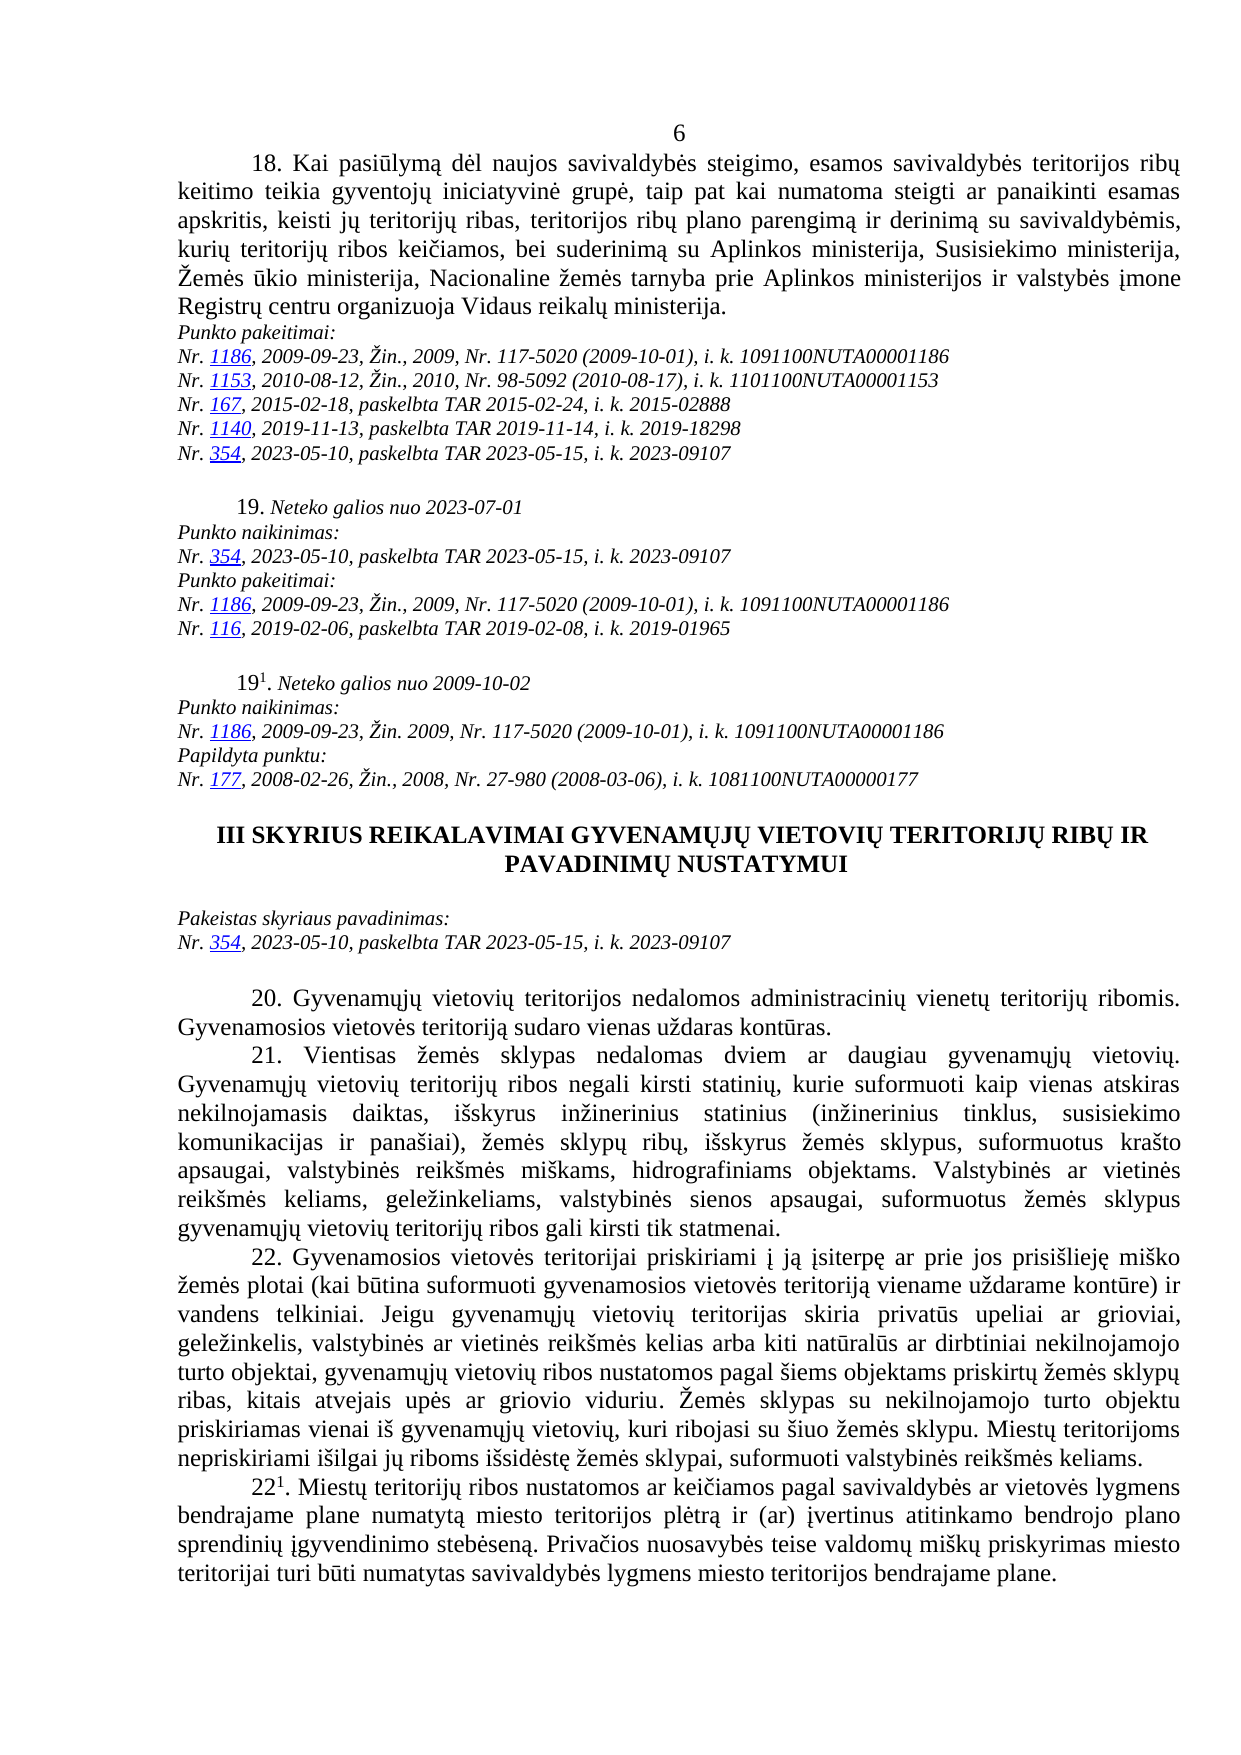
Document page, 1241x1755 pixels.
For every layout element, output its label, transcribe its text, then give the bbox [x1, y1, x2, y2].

text Nr. 1186, 2009-09-23, Žin., 2009, Nr. 117-5020 (2009-10-01), i. k. 1091100NUTA00001186 [177, 592, 1181, 616]
text Punkto pakeitimai: [177, 320, 1181, 344]
text Nr. 1186, 2009-09-23, Žin., 2009, Nr. 117-5020 (2009-10-01), i. k. 1091100NUTA00001186 [177, 344, 1181, 368]
text Nr. 354, 2023-05-10, paskelbta TAR 2023-05-15, i. k. 2023-09107 [177, 930, 1181, 954]
text III SKYRIUS REIKALAVIMAI GYVENAMŲJŲ VIETOVIŲ TERITORIJŲ RIBŲ IR PAVADINIMŲ NUSTATYMUI [177, 820, 1181, 877]
text 19. Neteko galios nuo 2023-07-01 [177, 493, 1181, 519]
text 20. Gyvenamųjų vietovių teritorijos nedalomos administracinių vienetų teritorijų ribomis. Gyvenamosios vietovės teritoriją sudaro vienas uždaras kontūras. [177, 983, 1181, 1041]
text Nr. 116, 2019-02-06, paskelbta TAR 2019-02-08, i. k. 2019-01965 [177, 616, 1181, 640]
text Punkto naikinimas: [177, 519, 1181, 544]
text Nr. 354, 2023-05-10, paskelbta TAR 2023-05-15, i. k. 2023-09107 [177, 440, 1181, 464]
text Nr. 167, 2015-02-18, paskelbta TAR 2015-02-24, i. k. 2015-02888 [177, 392, 1181, 416]
text 191. Neteko galios nuo 2009-10-02 [177, 669, 1181, 695]
text Punkto pakeitimai: [177, 568, 1181, 592]
text 18. Kai pasiūlymą dėl naujos savivaldybės steigimo, esamos savivaldybės teritorijos ribų keitimo teikia gyventojų iniciatyvinė grupė, taip pat kai numatoma steigti ar panaikinti esamas apskritis, keisti jų teritorijų ribas, teritorijos ribų plano parengimą ir derinimą su savivaldybėmis, kurių teritorijų ribos keičiamos, bei suderinimą su Aplinkos ministerija, Susisiekimo ministerija, Žemės ūkio ministerija, Nacionaline žemės tarnyba prie Aplinkos ministerijos ir valstybės įmone Registrų centru organizuoja Vidaus reikalų ministerija. [177, 148, 1181, 320]
text 22. Gyvenamosios vietovės teritorijai priskiriami į ją įsiterpę ar prie jos prisišlieję miško žemės plotai (kai būtina suformuoti gyvenamosios vietovės teritoriją viename uždarame kontūre) ir vandens telkiniai. Jeigu gyvenamųjų vietovių teritorijas skiria privatūs upeliai ar grioviai, geležinkelis, valstybinės ar vietinės reikšmės kelias arba kiti natūralūs ar dirbtiniai nekilnojamojo turto objektai, gyvenamųjų vietovių ribos nustatomos pagal šiems objektams priskirtų žemės sklypų ribas, kitais atvejais upės ar griovio viduriu. Žemės sklypas su nekilnojamojo turto objektu priskiriamas vienai iš gyvenamųjų vietovių, kuri ribojasi su šiuo žemės sklypu. Miestų teritorijoms nepriskiriami išilgai jų riboms išsidėstę žemės sklypai, suformuoti valstybinės reikšmės keliams. [177, 1242, 1181, 1472]
text Papildyta punktu: [177, 743, 1181, 767]
text Nr. 177, 2008-02-26, Žin., 2008, Nr. 27-980 (2008-03-06), i. k. 1081100NUTA00000177 [177, 767, 1181, 791]
text Nr. 1186, 2009-09-23, Žin. 2009, Nr. 117-5020 (2009-10-01), i. k. 1091100NUTA00001186 [177, 719, 1181, 743]
text Nr. 354, 2023-05-10, paskelbta TAR 2023-05-15, i. k. 2023-09107 [177, 544, 1181, 568]
text Nr. 1140, 2019-11-13, paskelbta TAR 2019-11-14, i. k. 2019-18298 [177, 416, 1181, 440]
text Pakeistas skyriaus pavadinimas: [177, 906, 1181, 930]
text Punkto naikinimas: [177, 695, 1181, 719]
text 21. Vientisas žemės sklypas nedalomas dviem ar daugiau gyvenamųjų vietovių. Gyvenamųjų vietovių teritorijų ribos negali kirsti statinių, kurie suformuoti kaip vienas atskiras nekilnojamasis daiktas, išskyrus inžinerinius statinius (inžinerinius tinklus, susisiekimo komunikacijas ir panašiai), žemės sklypų ribų, išskyrus žemės sklypus, suformuotus krašto apsaugai, valstybinės reikšmės miškams, hidrografiniams objektams. Valstybinės ar vietinės reikšmės keliams, geležinkeliams, valstybinės sienos apsaugai, suformuotus žemės sklypus gyvenamųjų vietovių teritorijų ribos gali kirsti tik statmenai. [177, 1041, 1181, 1242]
text Nr. 1153, 2010-08-12, Žin., 2010, Nr. 98-5092 (2010-08-17), i. k. 1101100NUTA00001153 [177, 368, 1181, 392]
text 221. Miestų teritorijų ribos nustatomos ar keičiamos pagal savivaldybės ar vietovės lygmens bendrajame plane numatytą miesto teritorijos plėtrą ir (ar) įvertinus atitinkamo bendrojo plano sprendinių įgyvendinimo stebėseną. Privačios nuosavybės teise valdomų miškų priskyrimas miesto teritorijai turi būti numatytas savivaldybės lygmens miesto teritorijos bendrajame plane. [177, 1472, 1181, 1587]
